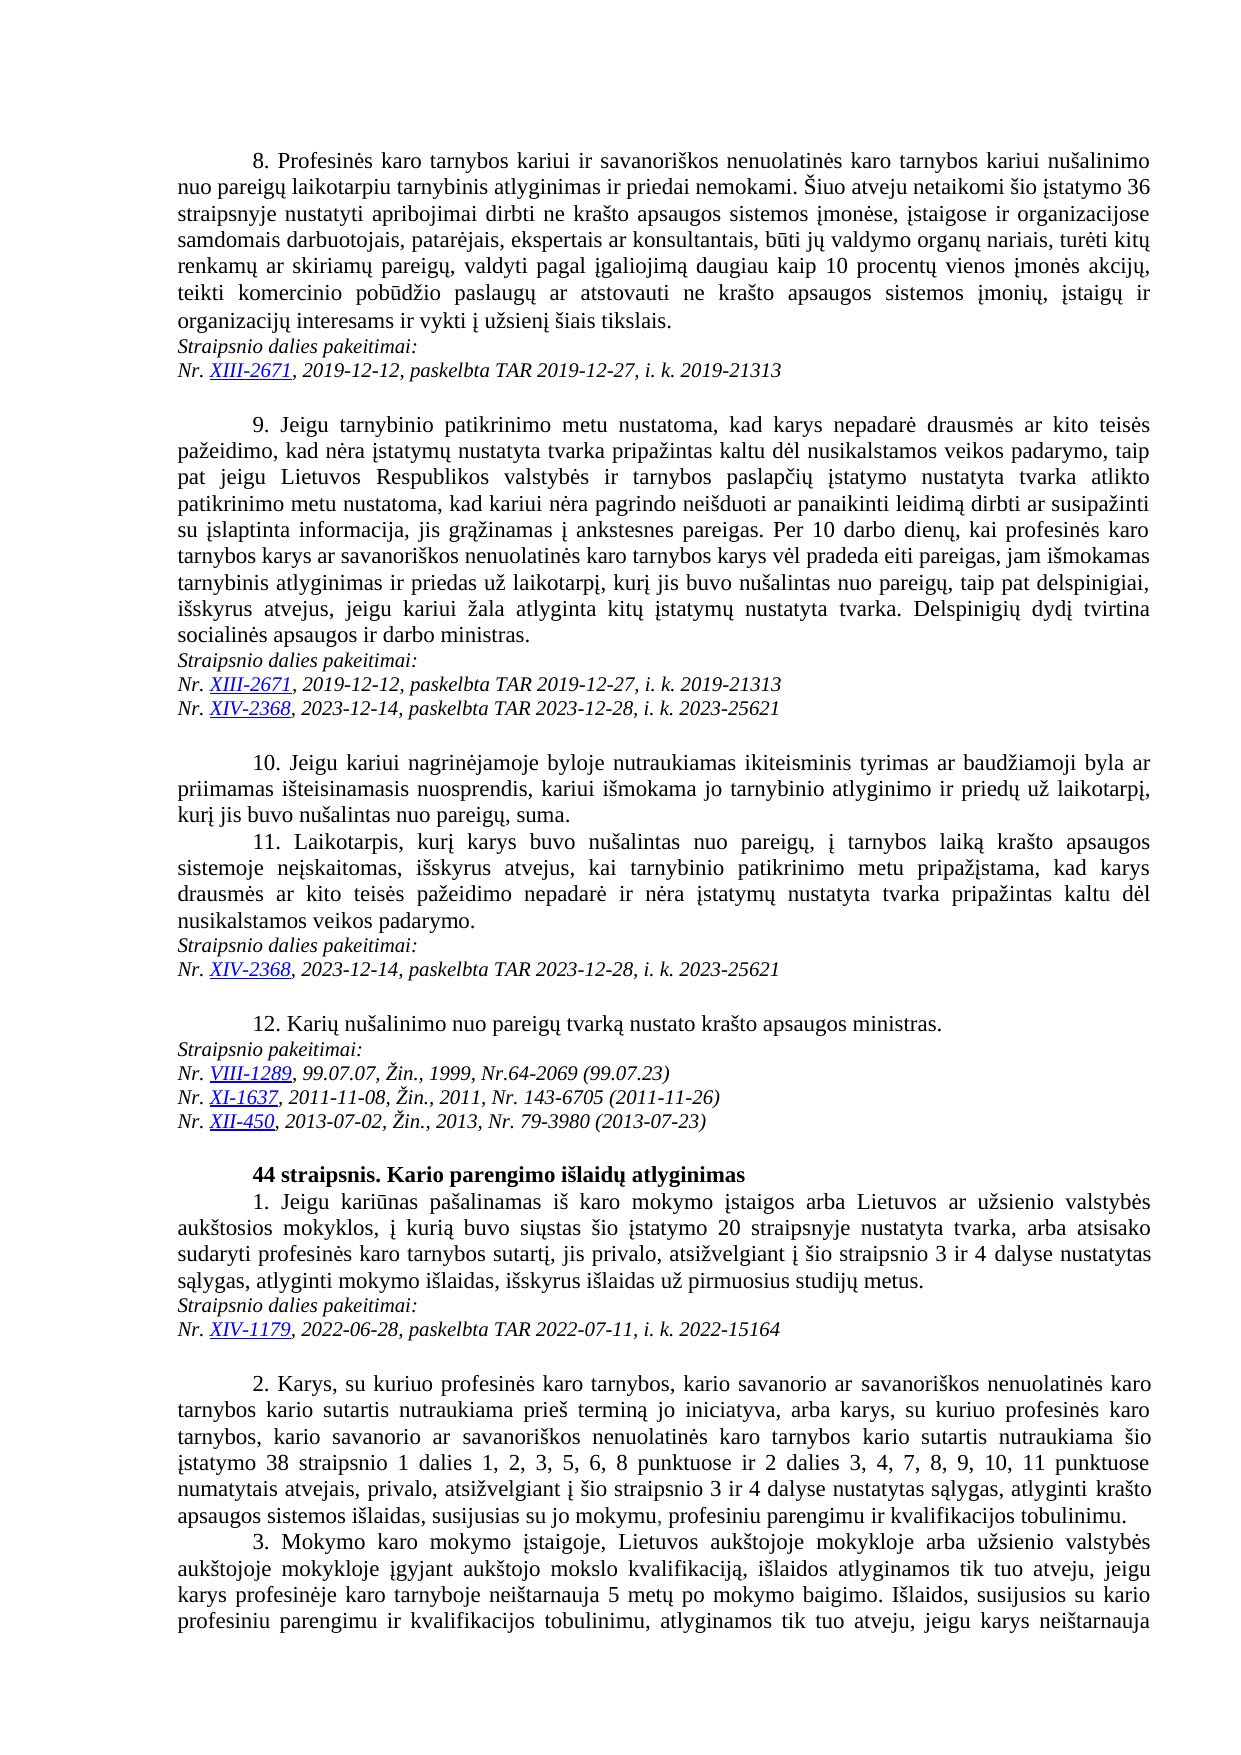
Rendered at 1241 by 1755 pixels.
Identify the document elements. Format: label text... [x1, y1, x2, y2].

text Nr. XIII-2671, 2019-12-12, paskelbta TAR 2019-12-27, i. k. 2019-21313 [177, 358, 1152, 382]
text 11. Laikotarpis, kurį karys buvo nušalintas nuo pareigų, į tarnybos laiką krašto apsaugos sistemoje neįskaitomas, išskyrus atvejus, kai tarnybinio patikrinimo metu pripažįstama, kad karys drausmės ar kito teisės pažeidimo nepadarė ir nėra įstatymų nustatyta tvarka pripažintas kaltu dėl nusikalstamos veikos padarymo. [177, 828, 1152, 933]
text Nr. XI-1637, 2011-11-08, Žin., 2011, Nr. 143-6705 (2011-11-26) [177, 1084, 1152, 1109]
text Straipsnio dalies pakeitimai: [177, 933, 1152, 957]
text Nr. XIV-1179, 2022-06-28, paskelbta TAR 2022-07-11, i. k. 2022-15164 [177, 1317, 1152, 1341]
text 3. Mokymo karo mokymo įstaigoje, Lietuvos aukštojoje mokykloje arba užsienio valstybės aukštojoje mokykloje įgyjant aukštojo mokslo kvalifikaciją, išlaidos atlyginamos tik tuo atveju, jeigu karys profesinėje karo tarnyboje neištarnauja 5 metų po mokymo baigimo. Išlaidos, susijusios su kario profesiniu parengimu ir kvalifikacijos tobulinimu, atlyginamos tik tuo atveju, jeigu karys neištarnauja [177, 1528, 1152, 1634]
text Nr. VIII-1289, 99.07.07, Žin., 1999, Nr.64-2069 (99.07.23) [177, 1061, 1152, 1084]
text 12. Karių nušalinimo nuo pareigų tvarką nustato krašto apsaugos ministras. [177, 1010, 1152, 1036]
text Straipsnio pakeitimai: [177, 1036, 1152, 1061]
text 9. Jeigu tarnybinio patikrinimo metu nustatoma, kad karys nepadarė drausmės ar kito teisės pažeidimo, kad nėra įstatymų nustatyta tvarka pripažintas kaltu dėl nusikalstamos veikos padarymo, taip pat jeigu Lietuvos Respublikos valstybės ir tarnybos paslapčių įstatymo nustatyta tvarka atlikto patikrinimo metu nustatoma, kad kariui nėra pagrindo neišduoti ar panaikinti leidimą dirbti ar susipažinti su įslaptinta informacija, jis grąžinamas į ankstesnes pareigas. Per 10 darbo dienų, kai profesinės karo tarnybos karys ar savanoriškos nenuolatinės karo tarnybos karys vėl pradeda eiti pareigas, jam išmokamas tarnybinis atlyginimas ir priedas už laikotarpį, kurį jis buvo nušalintas nuo pareigų, taip pat delspinigiai, išskyrus atvejus, jeigu kariui žala atlyginta kitų įstatymų nustatyta tvarka. Delspinigių dydį tvirtina socialinės apsaugos ir darbo ministras. [177, 411, 1152, 648]
text 44 straipsnis. Kario parengimo išlaidų atlyginimas [177, 1161, 1152, 1188]
text Nr. XIV-2368, 2023-12-14, paskelbta TAR 2023-12-28, i. k. 2023-25621 [177, 957, 1152, 981]
text 2. Karys, su kuriuo profesinės karo tarnybos, kario savanorio ar savanoriškos nenuolatinės karo tarnybos kario sutartis nutraukiama prieš terminą jo iniciatyva, arba karys, su kuriuo profesinės karo tarnybos, kario savanorio ar savanoriškos nenuolatinės karo tarnybos kario sutartis nutraukiama šio įstatymo 38 straipsnio 1 dalies 1, 2, 3, 5, 6, 8 punktuose ir 2 dalies 3, 4, 7, 8, 9, 10, 11 punktuose numatytais atvejais, privalo, atsižvelgiant į šio straipsnio 3 ir 4 dalyse nustatytas sąlygas, atlyginti krašto apsaugos sistemos išlaidas, susijusias su jo mokymu, profesiniu parengimu ir kvalifikacijos tobulinimu. [177, 1370, 1152, 1528]
text Straipsnio dalies pakeitimai: [177, 1293, 1152, 1317]
text Nr. XII-450, 2013-07-02, Žin., 2013, Nr. 79-3980 (2013-07-23) [177, 1109, 1152, 1133]
text 1. Jeigu kariūnas pašalinamas iš karo mokymo įstaigos arba Lietuvos ar užsienio valstybės aukštosios mokyklos, į kurią buvo siųstas šio įstatymo 20 straipsnyje nustatyta tvarka, arba atsisako sudaryti profesinės karo tarnybos sutartį, jis privalo, atsižvelgiant į šio straipsnio 3 ir 4 dalyse nustatytas sąlygas, atlyginti mokymo išlaidas, išskyrus išlaidas už pirmuosius studijų metus. [177, 1188, 1152, 1293]
text Nr. XIII-2671, 2019-12-12, paskelbta TAR 2019-12-27, i. k. 2019-21313 [177, 672, 1152, 696]
text Straipsnio dalies pakeitimai: [177, 648, 1152, 672]
text 8. Profesinės karo tarnybos kariui ir savanoriškos nenuolatinės karo tarnybos kariui nušalinimo nuo pareigų laikotarpiu tarnybinis atlyginimas ir priedai nemokami. Šiuo atveju netaikomi šio įstatymo 36 straipsnyje nustatyti apribojimai dirbti ne krašto apsaugos sistemos įmonėse, įstaigose ir organizacijose samdomais darbuotojais, patarėjais, ekspertais ar konsultantais, būti jų valdymo organų nariais, turėti kitų renkamų ar skiriamų pareigų, valdyti pagal įgaliojimą daugiau kaip 10 procentų vienos įmonės akcijų, teikti komercinio pobūdžio paslaugų ar atstovauti ne krašto apsaugos sistemos įmonių, įstaigų ir organizacijų interesams ir vykti į užsienį šiais tikslais. [177, 147, 1152, 334]
text Straipsnio dalies pakeitimai: [177, 334, 1152, 358]
text Nr. XIV-2368, 2023-12-14, paskelbta TAR 2023-12-28, i. k. 2023-25621 [177, 696, 1152, 720]
text 10. Jeigu kariui nagrinėjamoje byloje nutraukiamas ikiteisminis tyrimas ar baudžiamoji byla ar priimamas išteisinamasis nuosprendis, kariui išmokama jo tarnybinio atlyginimo ir priedų už laikotarpį, kurį jis buvo nušalintas nuo pareigų, suma. [177, 749, 1152, 828]
